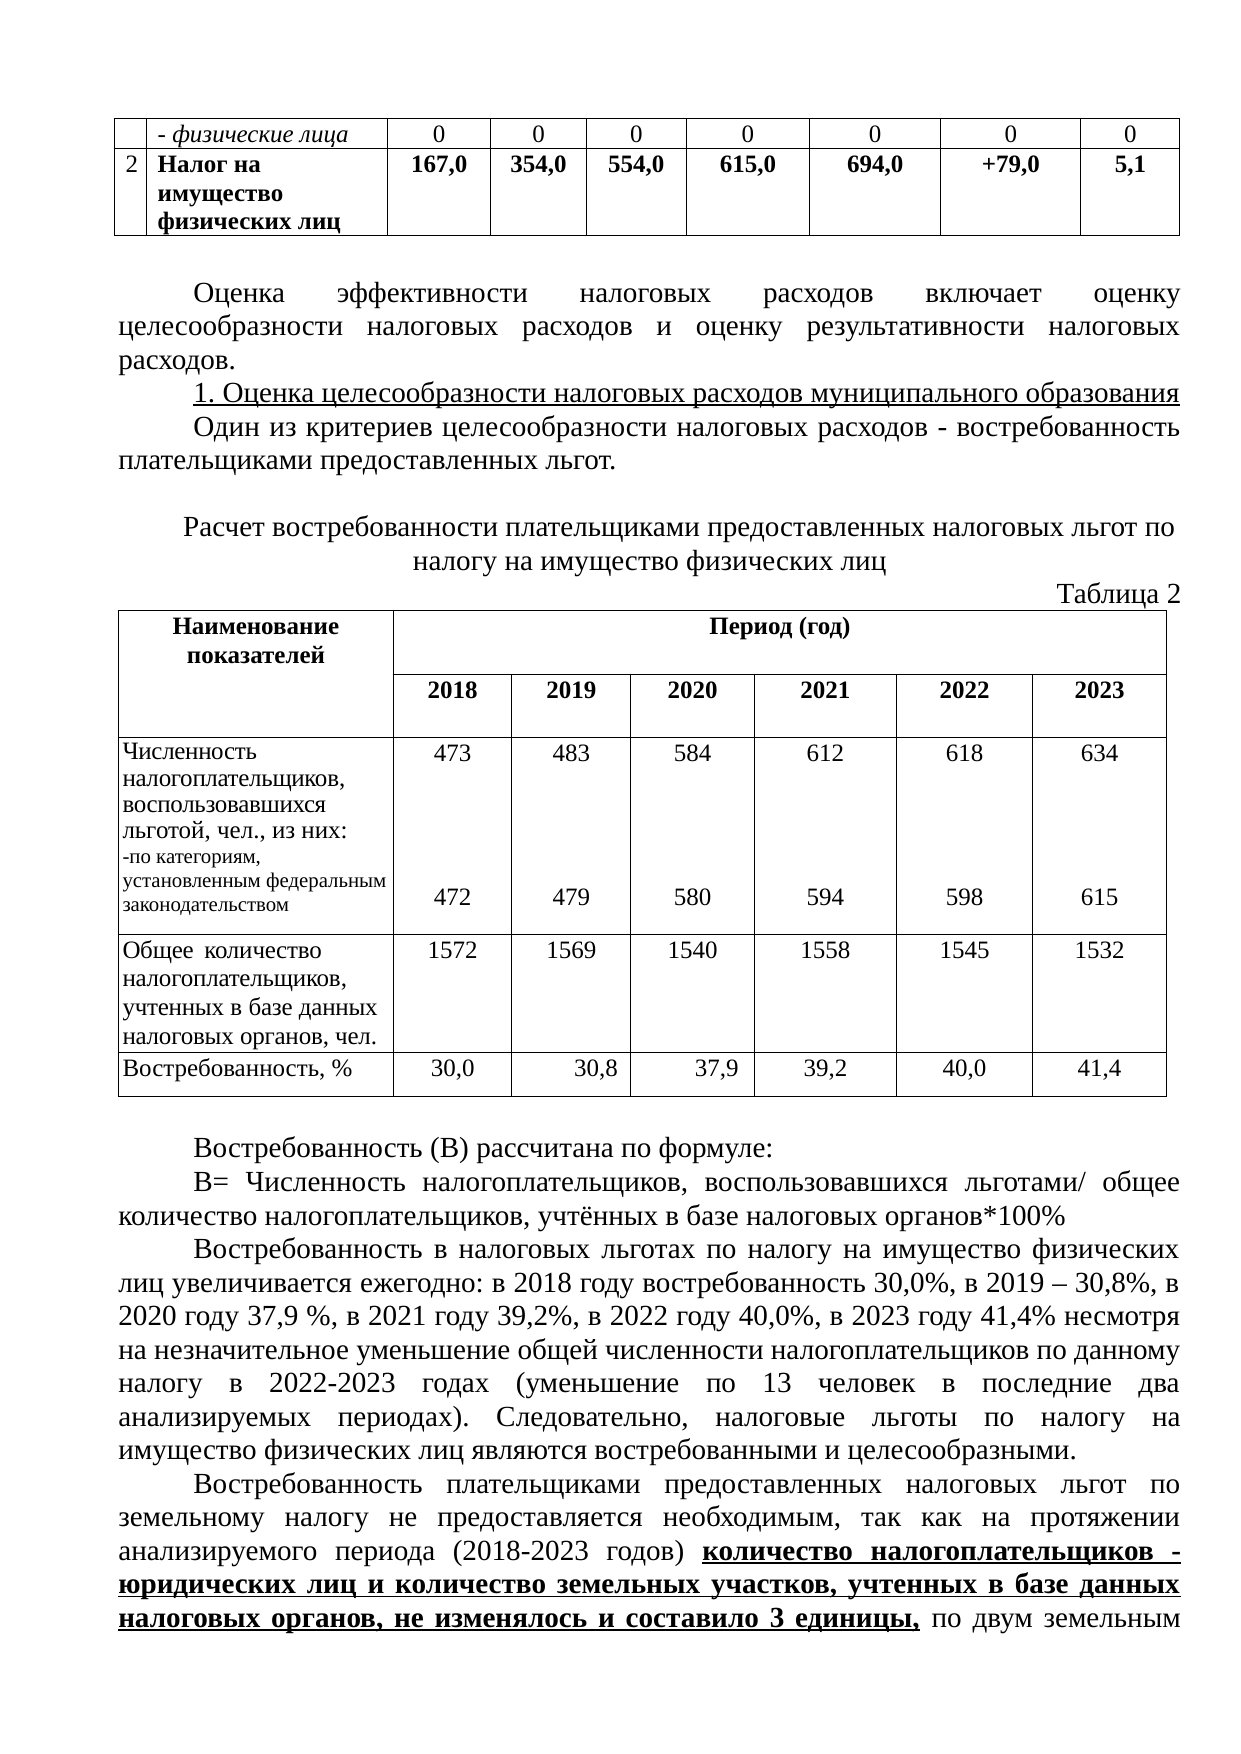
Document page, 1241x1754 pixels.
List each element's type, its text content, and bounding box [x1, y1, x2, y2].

table_cell 554,0 [587, 149, 686, 235]
text налоговых органов, не изменялось и составило 3 единицы, по двум земельным [118, 1597, 1181, 1634]
table_cell 694,0 [810, 149, 940, 235]
table_cell 0 [810, 119, 940, 148]
table_cell 0 [587, 119, 686, 148]
table_cell 0 [388, 119, 490, 148]
table_cell 0 [1081, 119, 1179, 148]
table_cell 634 615 [1033, 738, 1166, 934]
table_header Наименование показателей [119, 611, 393, 737]
table_cell 39,2 [755, 1053, 896, 1096]
text Востребованность в налоговых льготах по налогу на имущество физических лиц увеличивается ежегодно: в 2018 году востребованность 30,0%, в 2019 – 30,8%, в 2020 году 37,9 %, в 2021 году 39,2%, в 2022 году 40,0%, в 2023 году 41,4% несмотря на незначительное уменьшение общей численности налогоплательщиков по данному налогу в 2022-2023 годах (уменьшение по 13 человек в последние два анализируемых периодах). Следовательно, налоговые льготы по налогу на имущество физических лиц являются востребованными и целесообразными. [118, 1231, 1181, 1466]
table_cell 40,0 [897, 1053, 1032, 1096]
table_cell 5,1 [1081, 149, 1179, 235]
text Таблица 2 [118, 577, 1181, 610]
table_cell 615,0 [687, 149, 809, 235]
table_cell 1532 [1033, 935, 1166, 1052]
table_cell Востребованность, % [119, 1053, 393, 1096]
table_cell 1572 [394, 935, 511, 1052]
table_cell 0 [941, 119, 1080, 148]
table_cell 1558 [755, 935, 896, 1052]
table_cell 2021 [755, 675, 896, 737]
table_header Период (год) [394, 611, 1166, 674]
table_cell 2022 [897, 675, 1032, 737]
table_cell 30,8 [512, 1053, 630, 1096]
table_cell 2020 [631, 675, 754, 737]
table_cell 2023 [1033, 675, 1166, 737]
table_cell 2018 [394, 675, 511, 737]
table_cell 41,4 [1033, 1053, 1166, 1096]
text Востребованность (В) рассчитана по формуле: [118, 1131, 1181, 1164]
table_cell Общее количество налогоплательщиков, учтенных в базе данных налоговых органов, чел. [119, 935, 393, 1052]
text Оценка эффективности налоговых расходов включает оценку целесообразности налоговых расходов и оценку результативности налоговых расходов. [118, 275, 1181, 375]
table_cell 0 [491, 119, 586, 148]
table_cell 37,9 [631, 1053, 754, 1096]
table_cell 167,0 [388, 149, 490, 235]
table_cell 612 594 [892, 738, 896, 934]
table_cell 30,0 [394, 1053, 511, 1096]
table_cell 2 [115, 149, 146, 235]
text Один из критериев целесообразности налоговых расходов - востребованность плательщиками предоставленных льгот. [118, 409, 1181, 476]
table_cell 483 479 [512, 738, 564, 934]
table_cell - физические лица [147, 119, 387, 148]
text В= Численность налогоплательщиков, воспользовавшихся льготами/ общее количество налогоплательщиков, учтённых в базе налоговых органов*100% [118, 1164, 1181, 1231]
table_cell +79,0 [941, 149, 1080, 235]
table_cell Налог на имущество физических лиц [147, 149, 387, 235]
table_cell 618 598 [897, 738, 1032, 934]
text 1. Оценка целесообразности налоговых расходов муниципального образования [118, 375, 1181, 409]
table_cell 473 472 [394, 738, 511, 934]
text Расчет востребованности плательщиками предоставленных налоговых льгот по налогу на имущество физических лиц [118, 509, 1181, 577]
table_cell 2019 [512, 675, 630, 737]
table_cell 1540 [631, 935, 754, 1052]
table_cell 584 580 [631, 738, 754, 934]
table_cell Численность налогоплательщиков, воспользовавшихся льготой, чел., из них: -по категориям, установленным федеральным законодательством [119, 738, 393, 934]
table_cell 1569 [512, 935, 630, 1052]
table_cell [115, 119, 146, 148]
table_cell 0 [687, 119, 809, 148]
table_cell 1545 [897, 935, 1032, 1052]
table_cell 354,0 [491, 149, 586, 235]
text Востребованность плательщиками предоставленных налоговых льгот по земельному налогу не предоставляется необходимым, так как на протяжении анализируемого периода (2018-2023 годов) количество налогоплательщиков - юридических лиц и количество земельных участков, учтенных в базе данных [118, 1466, 1181, 1596]
table_cell 483 479 [626, 738, 630, 934]
